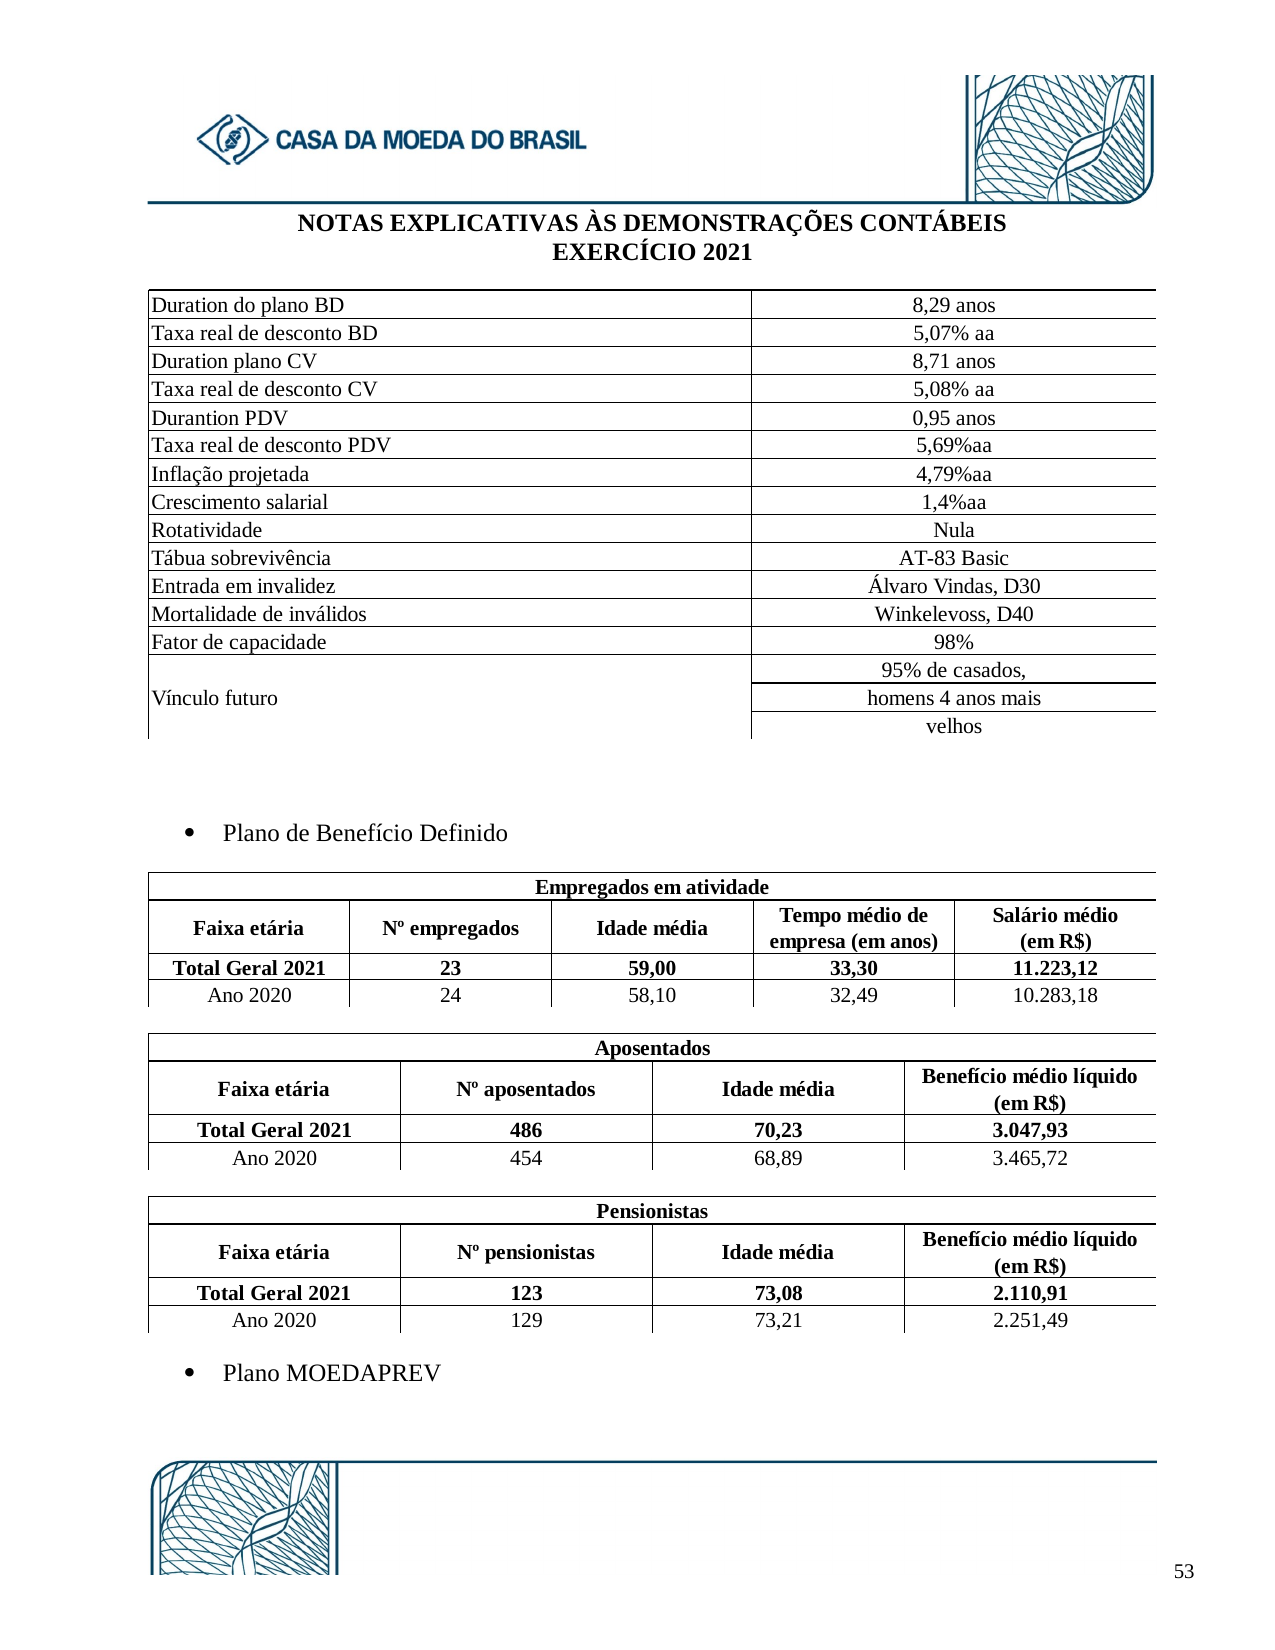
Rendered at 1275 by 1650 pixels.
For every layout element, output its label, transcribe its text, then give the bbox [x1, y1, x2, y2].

list Plano de Benefício Definido [185, 818, 1157, 847]
list Plano MOEDAPREV [185, 1358, 1157, 1387]
